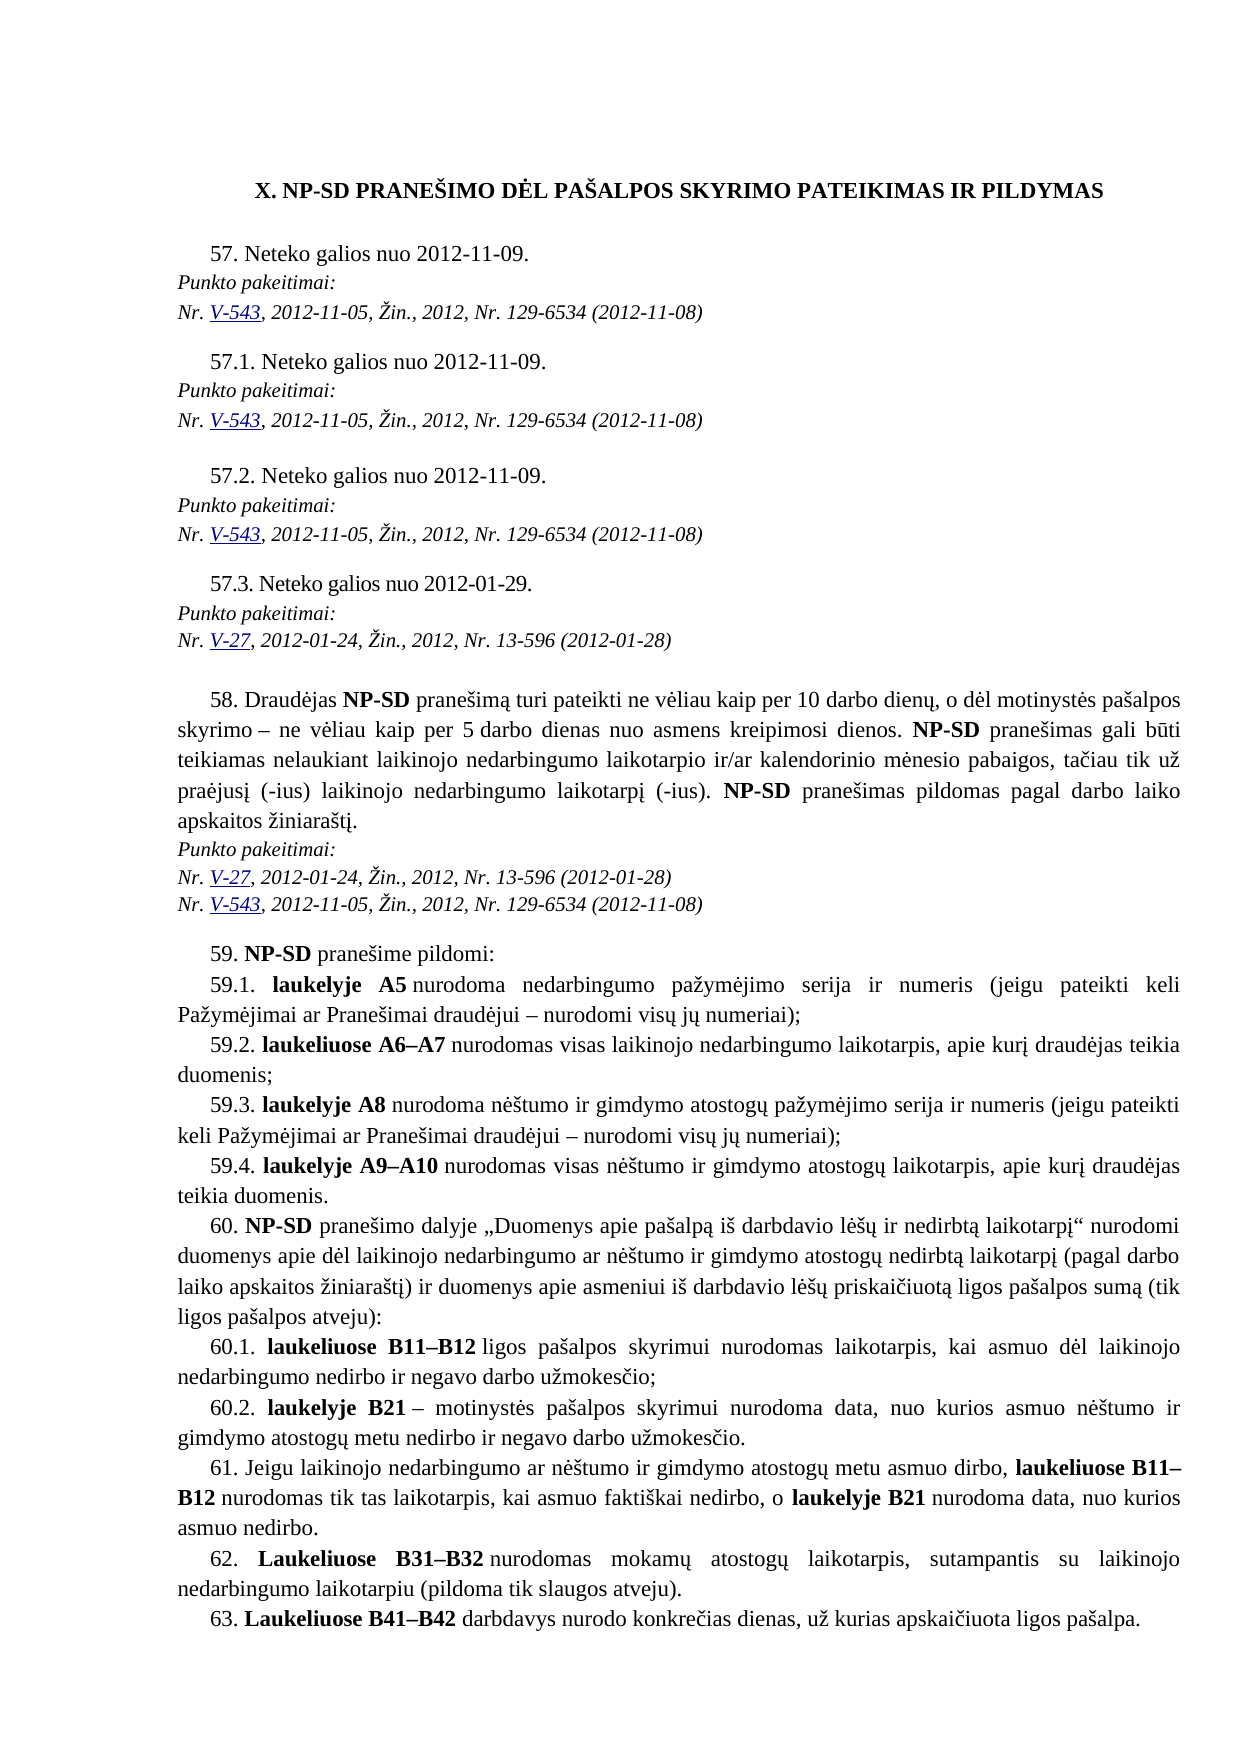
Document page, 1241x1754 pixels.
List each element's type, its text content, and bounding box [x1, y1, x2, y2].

text Nr. V-543, 2012-11-05, Žin., 2012, Nr. 129-6534 (2012-11-08) [177, 892, 1181, 916]
text Punkto pakeitimai: [177, 601, 1181, 625]
text Punkto pakeitimai: [177, 270, 1181, 294]
text X. NP-SD PRANEŠIMO DĖL PAŠALPOS SKYRIMO PATEIKIMAS IR PILDYMAS [177, 177, 1181, 203]
text 60. NP-SD pranešimo dalyje „Duomenys apie pašalpą iš darbdavio lėšų ir nedirbtą laikotarpį“ nurodomi duomenys apie dėl laikinojo nedarbingumo ar nėštumo ir gimdymo atostogų nedirbtą laikotarpį (pagal darbo laiko apskaitos žiniaraštį) ir duomenys apie asmeniui iš darbdavio lėšų priskaičiuotą ligos pašalpos sumą (tik ligos pašalpos atveju): [177, 1212, 1181, 1329]
text Punkto pakeitimai: [177, 378, 1181, 402]
text 59.4. laukelyje A9–A10 nurodomas visas nėštumo ir gimdymo atostogų laikotarpis, apie kurį draudėjas teikia duomenis. [177, 1152, 1181, 1208]
text 61. Jeigu laikinojo nedarbingumo ar nėštumo ir gimdymo atostogų metu asmuo dirbo, laukeliuose B11–B12 nurodomas tik tas laikotarpis, kai asmuo faktiškai nedirbo, o laukelyje B21 nurodoma data, nuo kurios asmuo nedirbo. [177, 1454, 1181, 1541]
text 57. Neteko galios nuo 2012-11-09. [177, 240, 1181, 266]
text Nr. V-543, 2012-11-05, Žin., 2012, Nr. 129-6534 (2012-11-08) [177, 522, 1181, 546]
text 59.3. laukelyje A8 nurodoma nėštumo ir gimdymo atostogų pažymėjimo serija ir numeris (jeigu pateikti keli Pažymėjimai ar Pranešimai draudėjui – nurodomi visų jų numeriai); [177, 1092, 1181, 1148]
text Punkto pakeitimai: [177, 493, 1181, 517]
text 59. NP-SD pranešime pildomi: [177, 941, 1181, 967]
text 62. Laukeliuose B31–B32 nurodomas mokamų atostogų laikotarpis, sutampantis su laikinojo nedarbingumo laikotarpiu (pildoma tik slaugos atveju). [177, 1545, 1181, 1601]
text 60.2. laukelyje B21 – motinystės pašalpos skyrimui nurodoma data, nuo kurios asmuo nėštumo ir gimdymo atostogų metu nedirbo ir negavo darbo užmokesčio. [177, 1394, 1181, 1450]
text 57.2. Neteko galios nuo 2012-11-09. [177, 462, 1181, 489]
text 63. Laukeliuose B41–B42 darbdavys nurodo konkrečias dienas, už kurias apskaičiuota ligos pašalpa. [177, 1605, 1181, 1631]
text Nr. V-543, 2012-11-05, Žin., 2012, Nr. 129-6534 (2012-11-08) [177, 408, 1181, 432]
text 60.1. laukeliuose B11–B12 ligos pašalpos skyrimui nurodomas laikotarpis, kai asmuo dėl laikinojo nedarbingumo nedirbo ir negavo darbo užmokesčio; [177, 1333, 1181, 1390]
text 58. Draudėjas NP-SD pranešimą turi pateikti ne vėliau kaip per 10 darbo dienų, o dėl motinystės pašalpos skyrimo – ne vėliau kaip per 5 darbo dienas nuo asmens kreipimosi dienos. NP-SD pranešimas gali būti teikiamas nelaukiant laikinojo nedarbingumo laikotarpio ir/ar kalendorinio mėnesio pabaigos, tačiau tik už praėjusį (-ius) laikinojo nedarbingumo laikotarpį (-ius). NP-SD pranešimas pildomas pagal darbo laiko apskaitos žiniaraštį. [177, 686, 1181, 833]
text 57.3. Neteko galios nuo 2012-01-29. [177, 571, 1181, 597]
text 59.2. laukeliuose A6–A7 nurodomas visas laikinojo nedarbingumo laikotarpis, apie kurį draudėjas teikia duomenis; [177, 1031, 1181, 1088]
text 59.1. laukelyje A5 nurodoma nedarbingumo pažymėjimo serija ir numeris (jeigu pateikti keli Pažymėjimai ar Pranešimai draudėjui – nurodomi visų jų numeriai); [177, 971, 1181, 1027]
text Nr. V-27, 2012-01-24, Žin., 2012, Nr. 13-596 (2012-01-28) [177, 628, 1181, 652]
text Nr. V-27, 2012-01-24, Žin., 2012, Nr. 13-596 (2012-01-28) [177, 865, 1181, 889]
text Nr. V-543, 2012-11-05, Žin., 2012, Nr. 129-6534 (2012-11-08) [177, 300, 1181, 324]
text 57.1. Neteko galios nuo 2012-11-09. [177, 348, 1181, 374]
text Punkto pakeitimai: [177, 837, 1181, 861]
